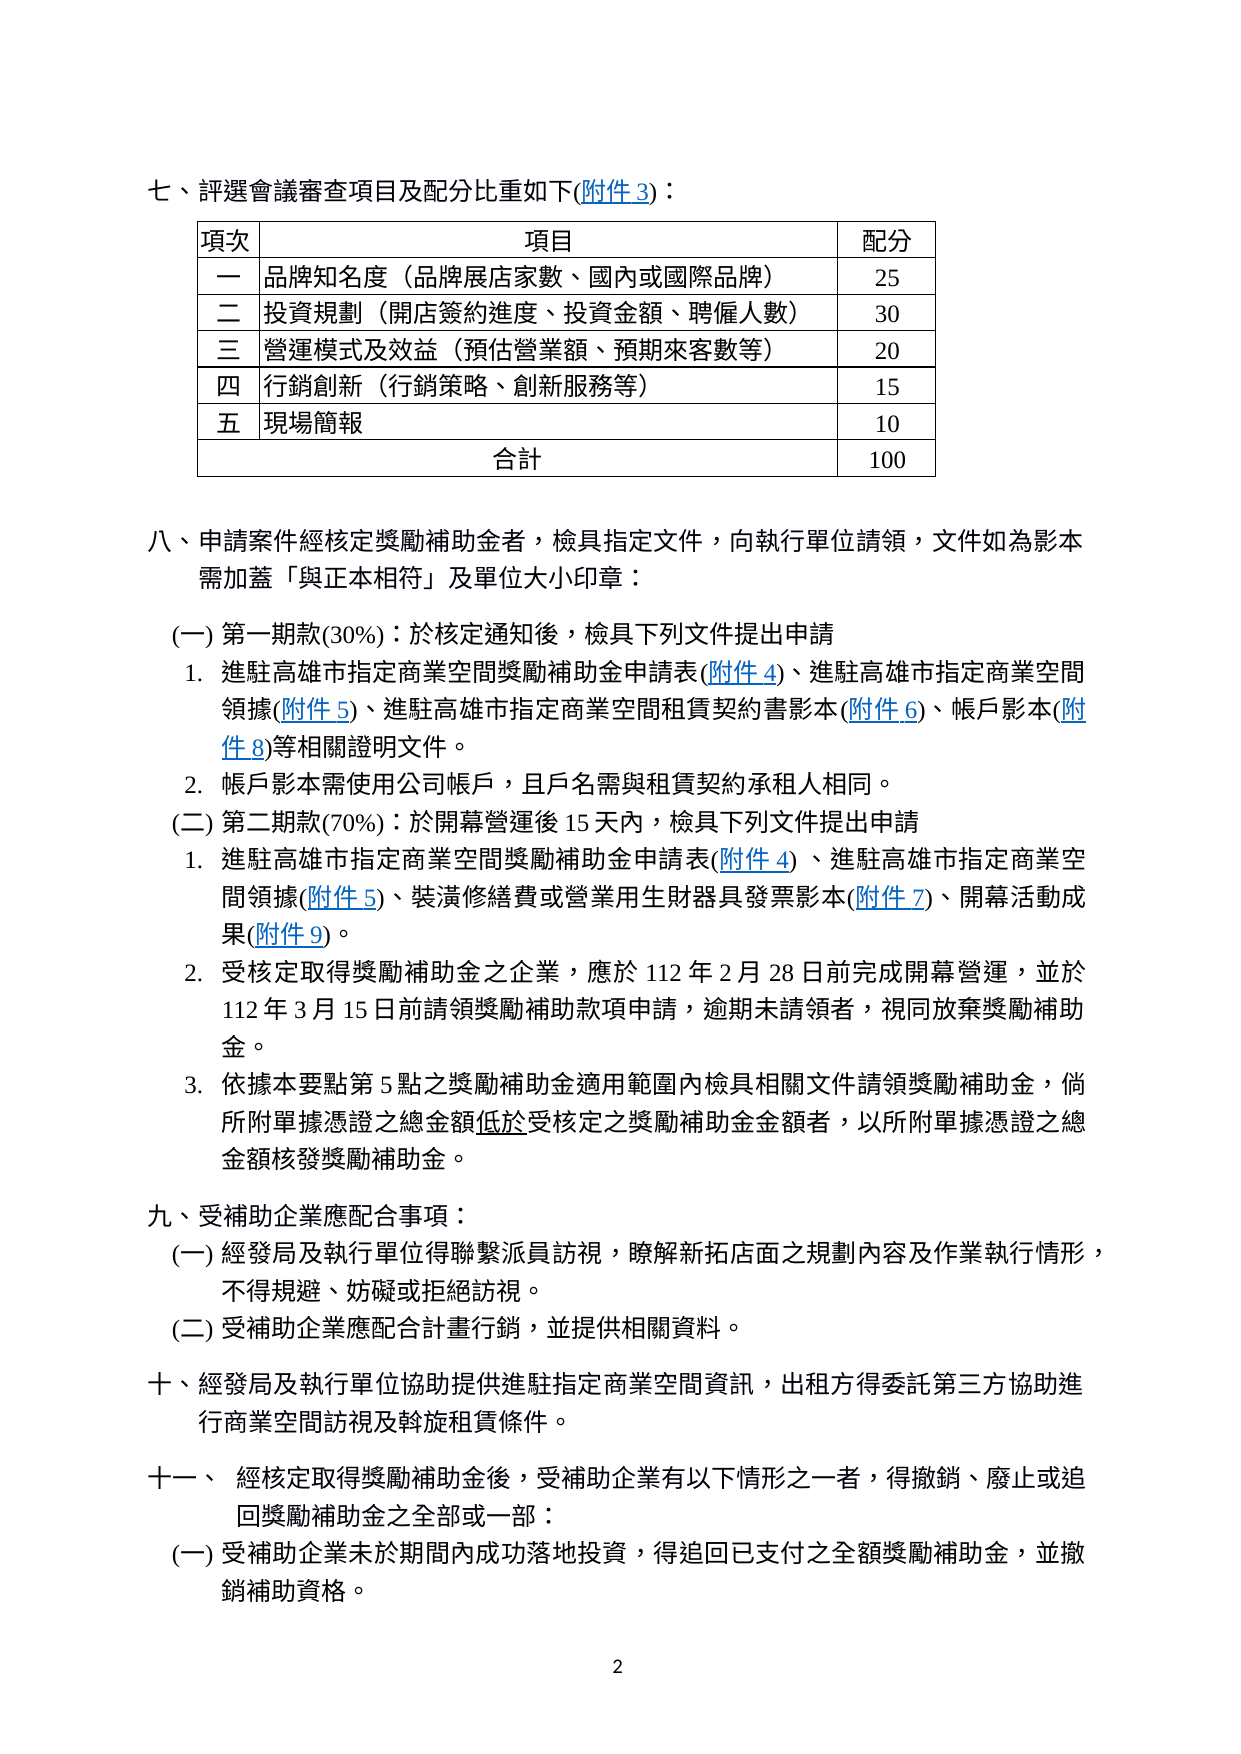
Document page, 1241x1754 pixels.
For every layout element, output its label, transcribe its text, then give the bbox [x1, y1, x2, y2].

list 進駐高雄市指定商業空間獎勵補助金申請表(附件4) 、進駐高雄市指定商業空間領據(附件5)、裝潢修繕費或營業用生財器具發票影本(附件7)、開幕活動成果(附件9)。 [184, 833, 1087, 946]
list 受補助企業未於期間內成功落地投資，得追回已支付之全額獎勵補助金，並撤銷補助資格。 [172, 1527, 1087, 1602]
table_cell 15 [838, 368, 935, 403]
table_header 項次 [198, 222, 259, 257]
table_cell 二 [198, 295, 259, 330]
table_cell 三 [198, 331, 259, 366]
list 帳戶影本需使用公司帳戶，且戶名需與租賃契約 承租人相同。 [184, 758, 1087, 796]
list 受補助企業應配合事項： [148, 1189, 1087, 1227]
table_cell 30 [838, 295, 935, 330]
list 申請案件經核定獎勵補助金者，檢具指定文件，向執行單位請領，文件如為影本需加蓋「與正本相符」及單位大小印章： [148, 514, 1087, 589]
list 依據本要點第5點之獎勵補助金適用範圍內檢具相關文件請領獎勵補助金，倘所附單據憑證之總金額低於受核定之獎勵補助金金額者，以所附單據憑證之總金額核發獎勵補助金。 [184, 1058, 1087, 1171]
table_header 項目 [260, 222, 837, 257]
list 受補助企業應配合計畫行銷，並提供相關資料。 [172, 1302, 1087, 1339]
table_cell 營運模式及效益（預估營業額、預期來客數等） [260, 331, 837, 366]
list 受核定取得獎勵補助金之企業，應於112年2月28日前完成開幕營運，並於112年3月15日前請領獎勵補助款項申請，逾期未請領者，視同放棄獎勵補助金。 [184, 946, 1087, 1058]
list 經發局及執行單位得聯繫派員訪視，瞭解新拓店面之規劃內容及作業執行情形，不得規避、妨礙或拒絕訪視。 [172, 1227, 1087, 1302]
table_cell 行銷創新（行銷策略、創新服務等） [260, 368, 837, 403]
table_cell 現場簡報 [260, 404, 837, 439]
list 經發局及執行單位協助提供進駐指定商業空間資訊，出租方得委託第三方協助進行商業空間訪視及斡旋租賃條件。 [148, 1358, 1087, 1433]
table_cell 品牌知名度（品牌展店家數、國內或國際品牌） [260, 258, 837, 293]
table_cell 合計 [198, 440, 837, 476]
table_cell 100 [838, 440, 935, 476]
table_cell 一 [198, 258, 259, 293]
table_cell 四 [198, 368, 259, 403]
list 經核定取得獎勵補助金後，受補助企業有以下情形之一者，得撤銷、廢止或追回獎勵補助金之全部或一部： [148, 1452, 1087, 1527]
list 進駐高雄市指定商業空間獎勵補助金申請表(附件4)、進駐高雄市指定商業空間領據(附件5)、進駐高雄市指定商業空間租賃契約書影本(附件6)、帳戶影本(附件8)等相關證明文件。 [184, 646, 1087, 758]
list 第一期款(30%)：於核定通知後，檢具下列文件提出申請 [172, 608, 1087, 646]
table_cell 20 [838, 331, 935, 366]
table_cell 五 [198, 404, 259, 439]
table_cell 25 [838, 258, 935, 293]
list 第二期款(70%)：於開幕營運後15天內，檢具下列文件提出申請 [172, 796, 1087, 833]
table_cell 10 [838, 404, 935, 439]
table_cell 投資規劃（開店簽約進度、投資金額、聘僱人數） [260, 295, 837, 330]
list 評選會議審查項目及配分比重如下(附件3)： [148, 164, 1087, 202]
table_header 配分 [838, 222, 935, 257]
